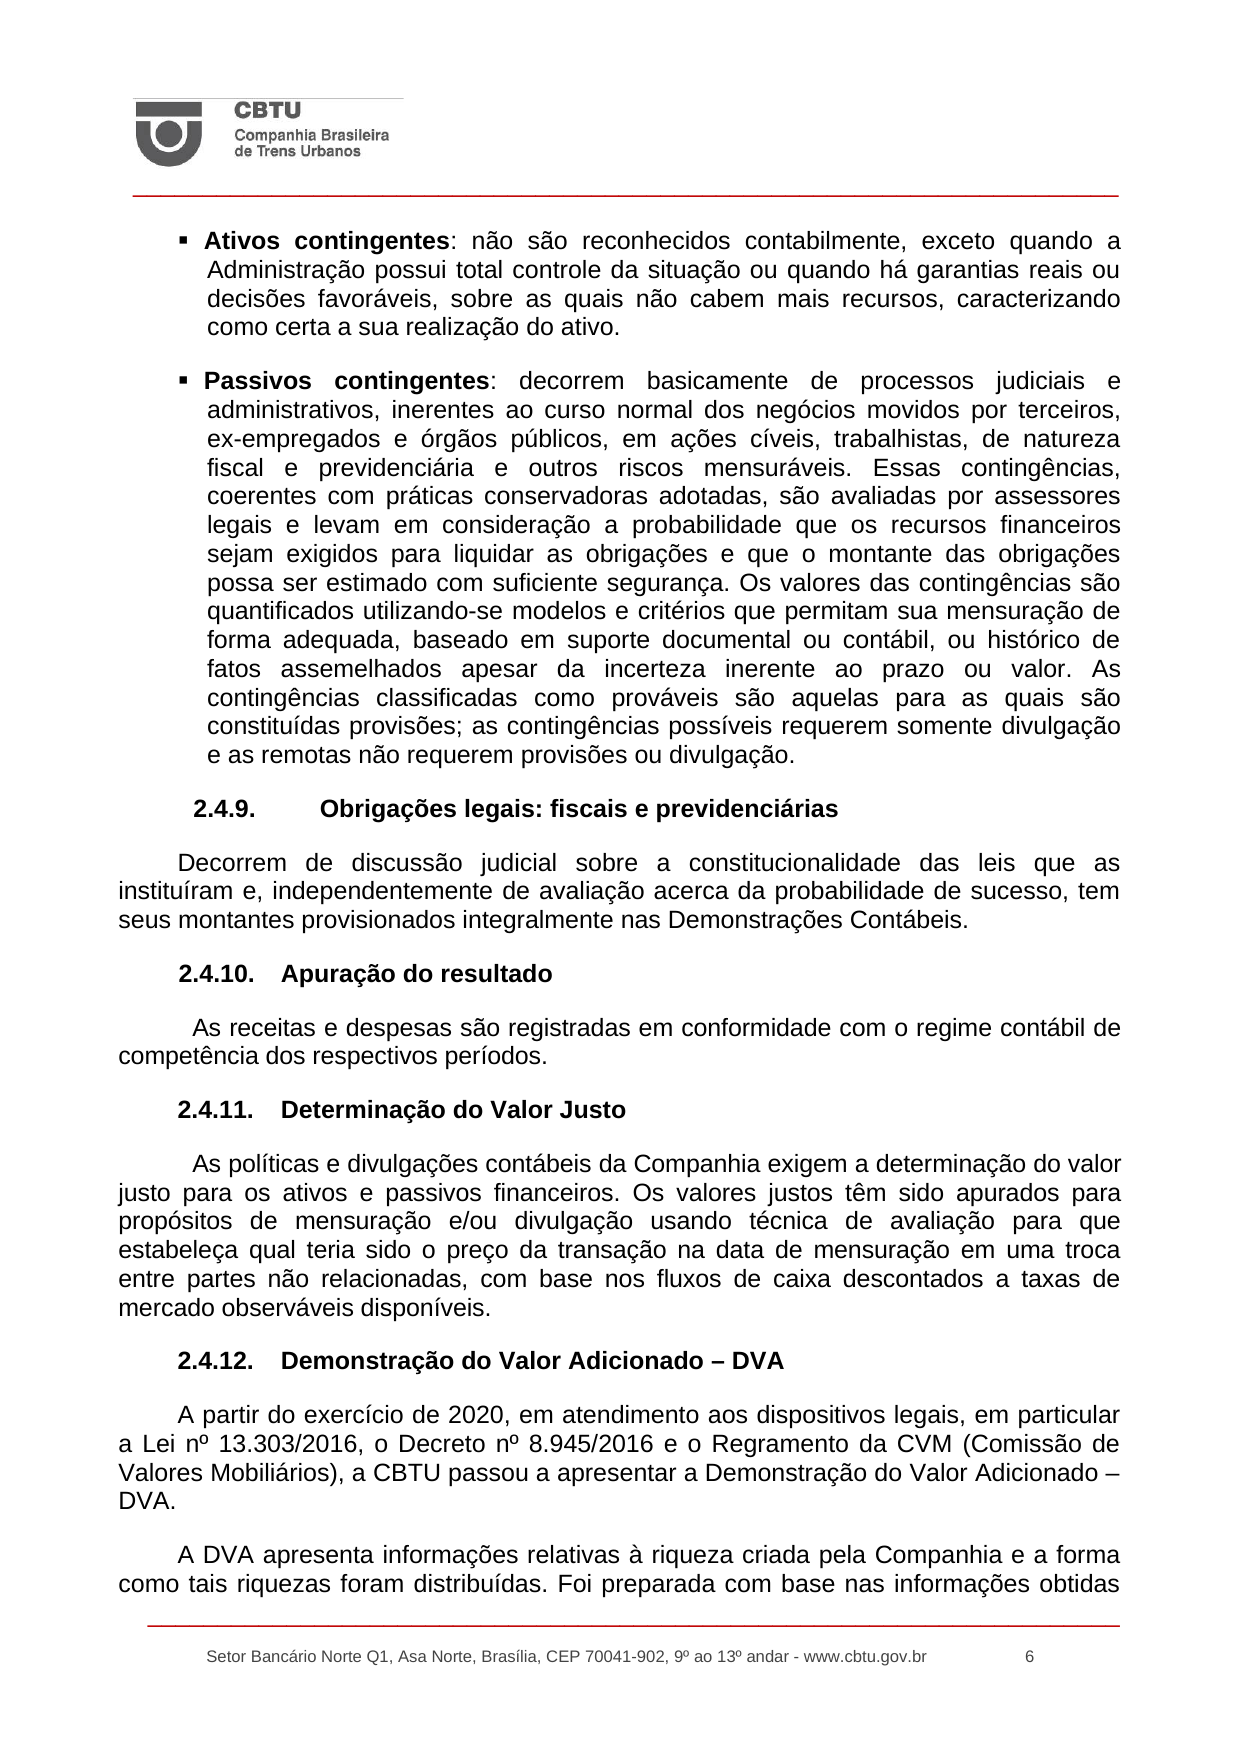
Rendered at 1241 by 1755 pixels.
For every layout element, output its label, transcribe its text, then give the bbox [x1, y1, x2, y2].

list Demonstração do Valor Adicionado – DVA [177, 1346, 1122, 1375]
text Decorrem de discussão judicial sobre a constitucionalidade das leis que as instituíram e, independentemente de avaliação acerca da probabilidade de sucesso, tem seus montantes provisionados integralmente nas Demonstrações Contábeis. [118, 847, 1122, 934]
text A partir do exercício de 2020, em atendimento aos dispositivos legais, em particular a Lei nº 13.303/2016, o Decreto nº 8.945/2016 e o Regramento da CVM (Comissão de Valores Mobiliários), a CBTU passou a apresentar a Demonstração do Valor Adicionado – DVA. [118, 1400, 1122, 1515]
text As políticas e divulgações contábeis da Companhia exigem a determinação do valor justo para os ativos e passivos financeiros. Os valores justos têm sido apurados para propósitos de mensuração e/ou divulgação usando técnica de avaliação para que estabeleça qual teria sido o preço da transação na data de mensuração em uma troca entre partes não relacionadas, com base nos fluxos de caixa descontados a taxas de mercado observáveis disponíveis. [118, 1149, 1122, 1321]
list Apuração do resultado [178, 959, 1122, 987]
list Determinação do Valor Justo [177, 1095, 1122, 1124]
list Ativos contingentes: não são reconhecidos contabilmente, exceto quando a Administração possui total controle da situação ou quando há garantias reais ou decisões favoráveis, sobre as quais não cabem mais recursos, caracterizando como certa a sua realização do ativo. [177, 226, 1122, 341]
text A DVA apresenta informações relativas à riqueza criada pela Companhia e a forma como tais riquezas foram distribuídas. Foi preparada com base nas informações obtidas [118, 1540, 1122, 1597]
text As receitas e despesas são registradas em conformidade com o regime contábil de competência dos respectivos períodos. [118, 1012, 1122, 1070]
list Obrigações legais: fiscais e previdenciárias [193, 794, 1122, 822]
list Passivos contingentes: decorrem basicamente de processos judiciais e administrativos, inerentes ao curso normal dos negócios movidos por terceiros, ex-empregados e órgãos públicos, em ações cíveis, trabalhistas, de natureza fiscal e previdenciária e outros riscos mensuráveis. Essas contingências, coerentes com práticas conservadoras adotadas, são avaliadas por assessores legais e levam em consideração a probabilidade que os recursos financeiros sejam exigidos para liquidar as obrigações e que o montante das obrigações possa ser estimado com suficiente segurança. Os valores das contingências são quantificados utilizando-se modelos e critérios que permitam sua mensuração de forma adequada, baseado em suporte documental ou contábil, ou histórico de fatos assemelhados apesar da incerteza inerente ao prazo ou valor. As contingências classificadas como prováveis são aquelas para as quais são constituídas provisões; as contingências possíveis requerem somente divulgação e as remotas não requerem provisões ou divulgação. [177, 366, 1122, 769]
